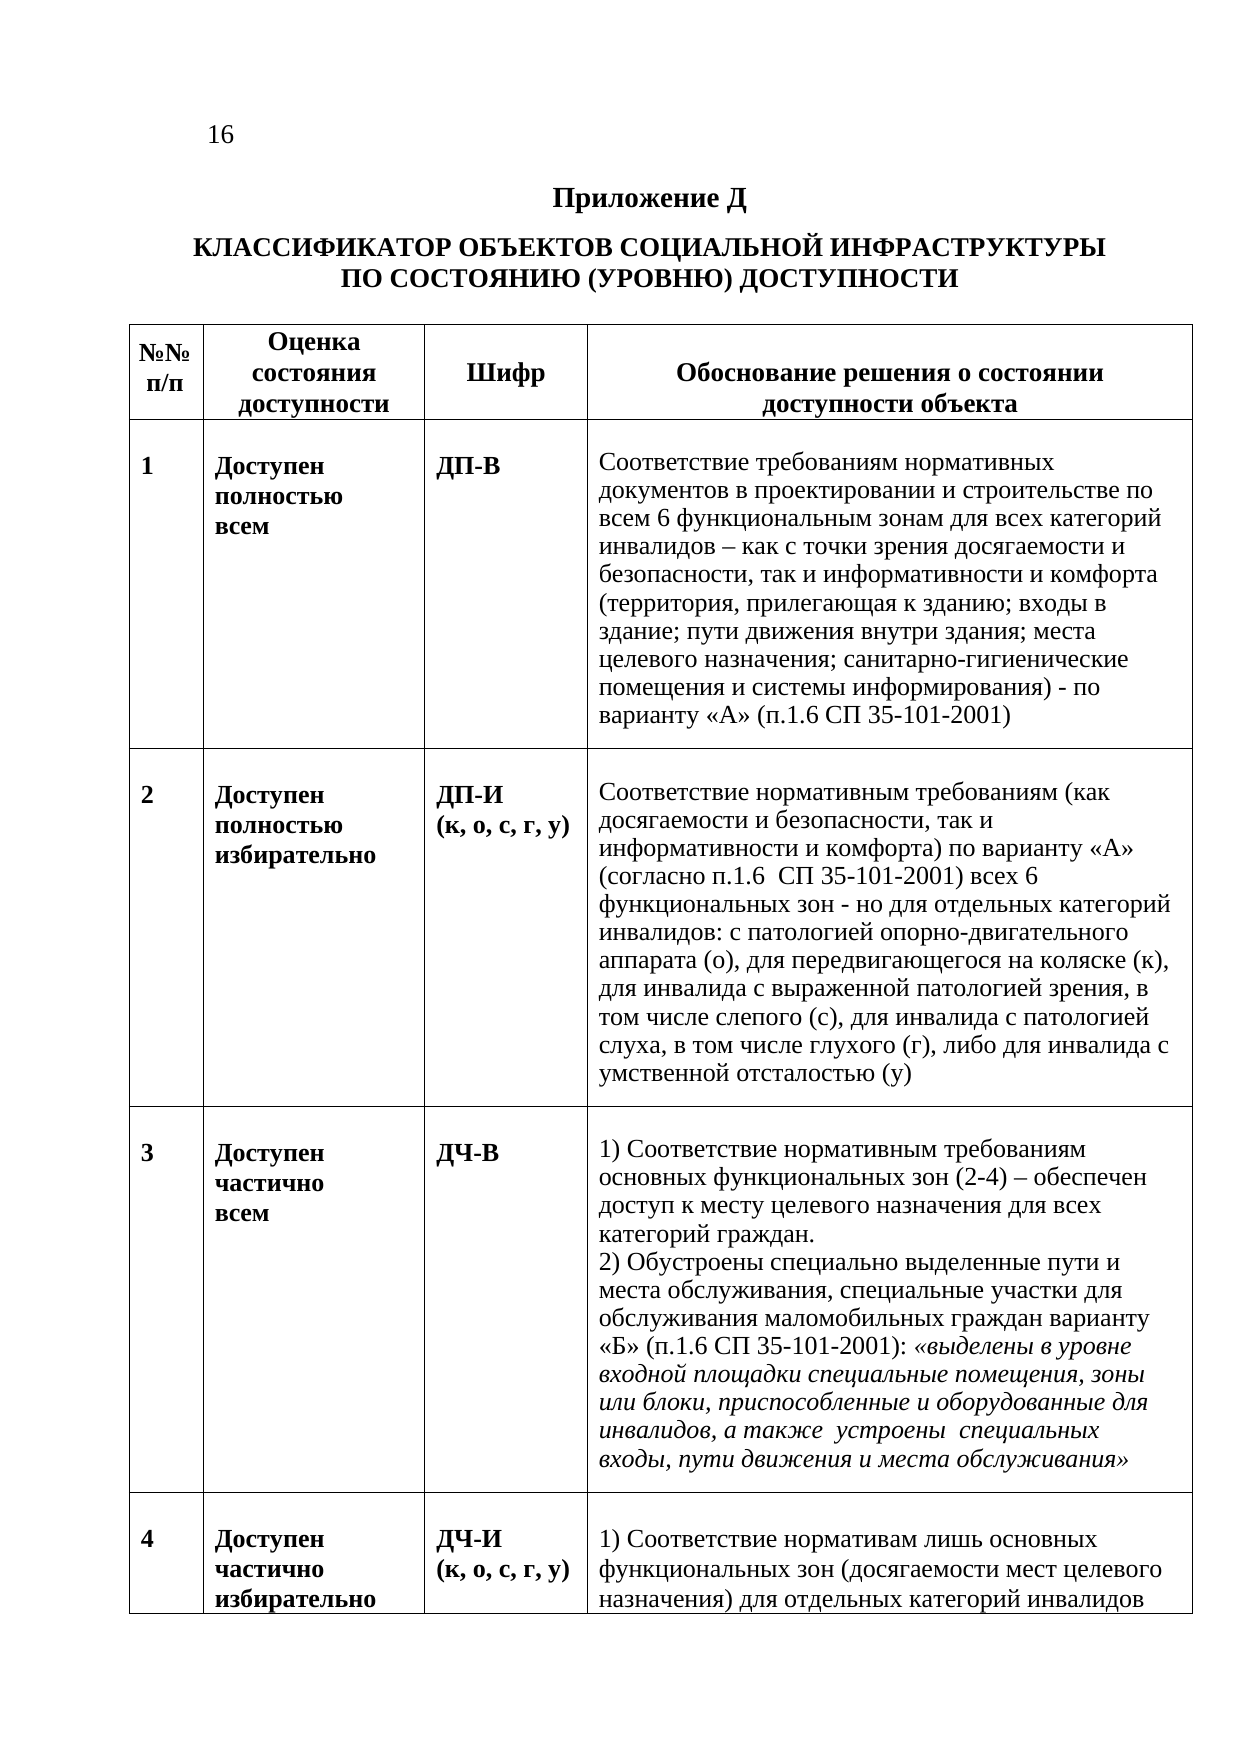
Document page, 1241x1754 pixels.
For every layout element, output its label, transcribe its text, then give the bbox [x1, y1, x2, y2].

table_cell Соответствие требованиям нормативных документов в проектировании и строительстве по всем 6 функциональным зонам для всех категорий инвалидов – как с точки зрения досягаемости и безопасности, так и информативности и комфорта (территория, прилегающая к зданию; входы в здание; пути движения внутри здания; места целевого назначения; санитарно-гигиенические помещения и системы информирования) - по варианту «А» (п.1.6 СП 35-101-2001) [588, 420, 1192, 748]
text ПО СОСТОЯНИЮ (УРОВНЮ) ДОСТУПНОСТИ [118, 262, 1181, 293]
table_cell Доступен полностью всем [204, 420, 424, 748]
table_cell ДЧ-И (к, о, с, г, у) [425, 1493, 587, 1613]
table_cell 1) Соответствие нормативным требованиям основных функциональных зон (2-4) – обеспечен доступ к месту целевого назначения для всех категорий граждан. 2) Обустроены специально выделенные пути и места обслуживания, специальные участки для обслуживания маломобильных граждан варианту «Б» (п.1.6 СП 35-101-2001): «выделены в уровне входной площадки специальные помещения, зоны или блоки, приспособленные и оборудованные для инвалидов, а также устроены специальных входы, пути движения и места обслуживания» [588, 1107, 1192, 1492]
table_header Шифр [425, 325, 587, 419]
table_cell Доступен частично всем [204, 1107, 424, 1492]
table_cell Доступен полностью избирательно [204, 749, 424, 1106]
table_cell ДЧ-В [425, 1107, 587, 1492]
table_header Обоснование решения о состоянии доступности объекта [588, 325, 1192, 419]
text Приложение Д [118, 180, 1181, 214]
table_header Оценка состояния доступности [204, 325, 424, 419]
text КЛАССИФИКАТОР ОБЪЕКТОВ СОЦИАЛЬНОЙ ИНФРАСТРУКТУРЫ [118, 231, 1181, 262]
table_cell 1) Соответствие нормативам лишь основных функциональных зон (досягаемости мест целевого назначения) для отдельных категорий инвалидов [588, 1493, 1192, 1613]
table_cell 4 [130, 1493, 203, 1613]
table_cell 1 [130, 420, 203, 748]
table_header №№ п/п [130, 325, 203, 419]
table_cell 3 [130, 1107, 203, 1492]
table_cell 2 [130, 749, 203, 1106]
table_cell ДП-И (к, о, с, г, у) [425, 749, 587, 1106]
table_cell Доступен частично избирательно [204, 1493, 424, 1613]
table_cell Соответствие нормативным требованиям (как досягаемости и безопасности, так и информативности и комфорта) по варианту «А» (согласно п.1.6 СП 35-101-2001) всех 6 функциональных зон - но для отдельных категорий инвалидов: с патологией опорно-двигательного аппарата (о), для передвигающегося на коляске (к), для инвалида с выраженной патологией зрения, в том числе слепого (с), для инвалида с патологией слуха, в том числе глухого (г), либо для инвалида с умственной отсталостью (у) [588, 749, 1192, 1106]
table_cell ДП-В [425, 420, 587, 748]
